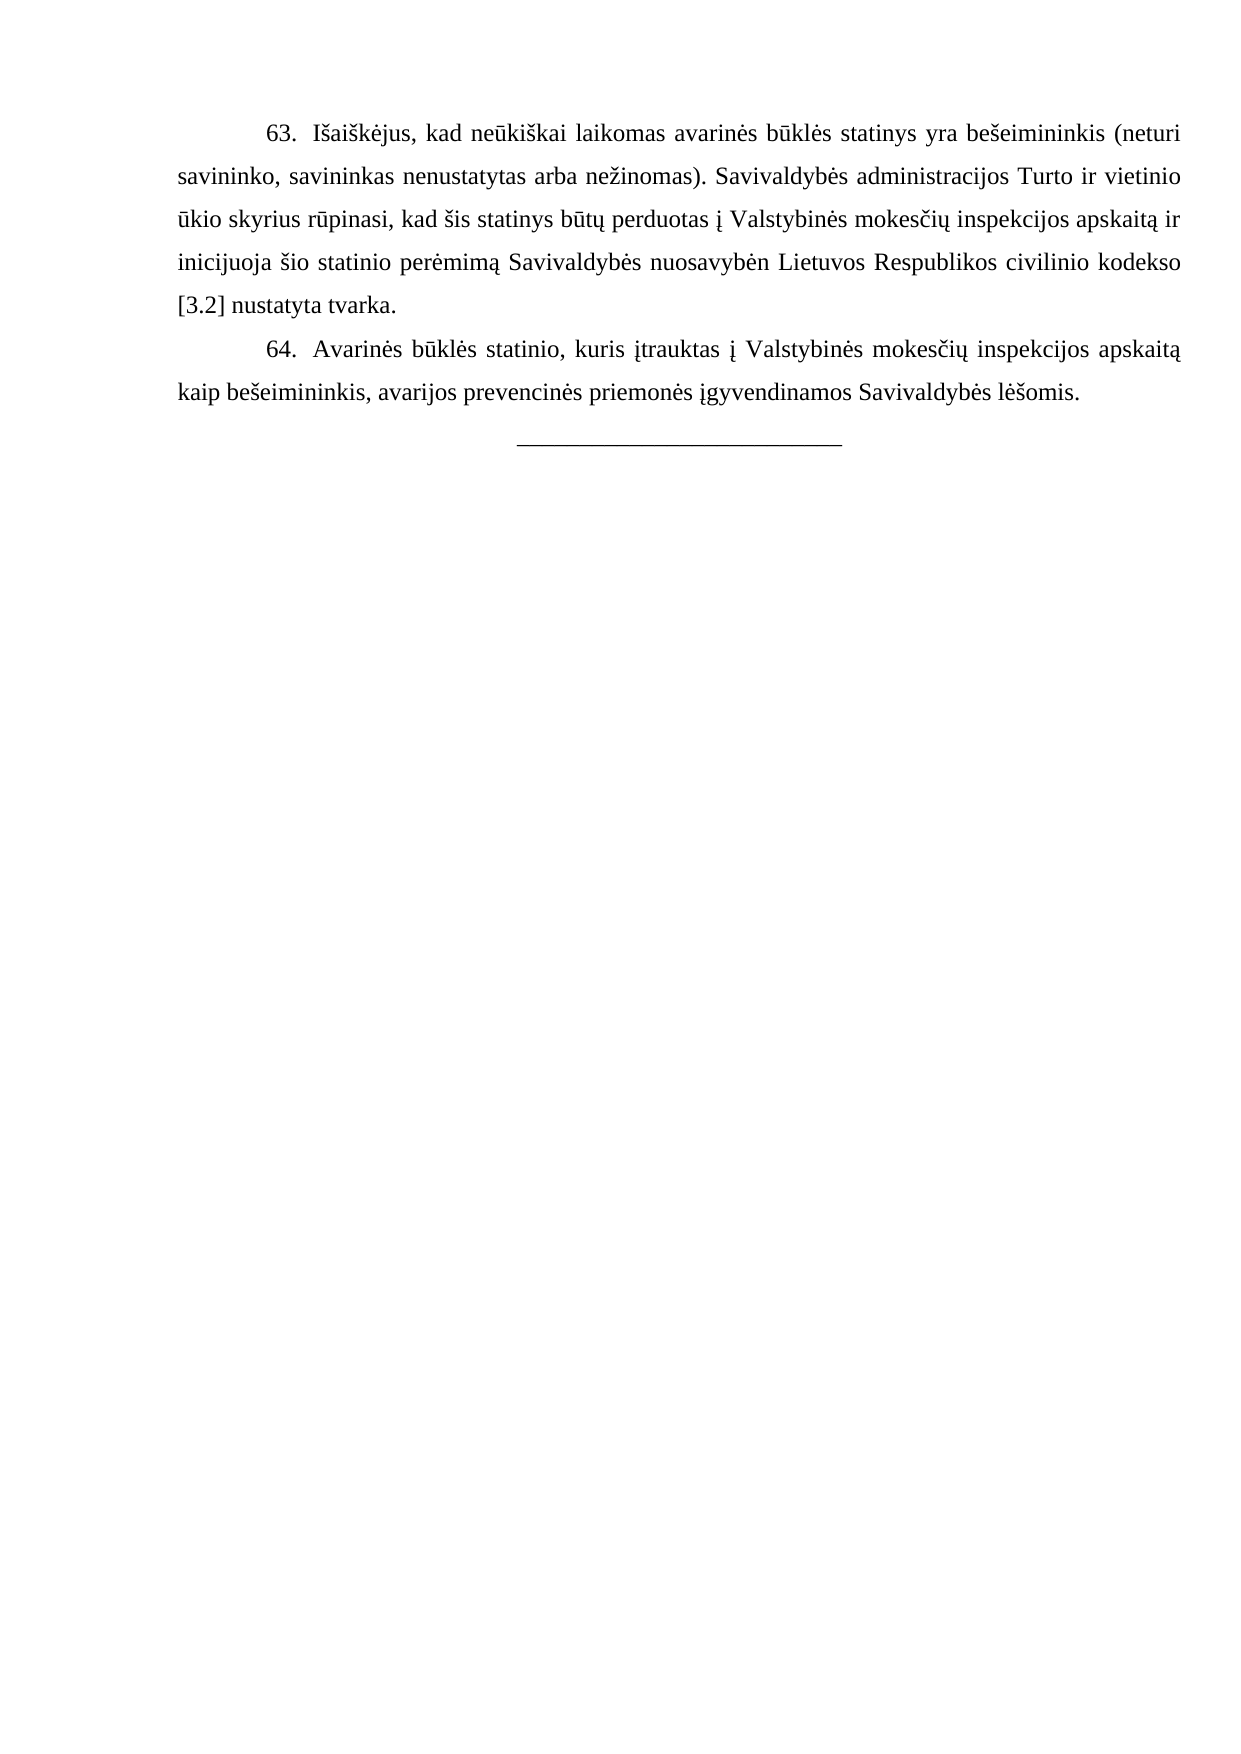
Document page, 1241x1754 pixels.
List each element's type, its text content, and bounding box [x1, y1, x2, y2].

text __________________________ [177, 420, 1181, 449]
text 63. Išaiškėjus, kad neūkiškai laikomas avarinės būklės statinys yra bešeimininkis (neturi savininko, savininkas nenustatytas arba nežinomas). Savivaldybės administracijos Turto ir vietinio ūkio skyrius rūpinasi, kad šis statinys būtų perduotas į Valstybinės mokesčių inspekcijos apskaitą ir inicijuoja šio statinio perėmimą Savivaldybės nuosavybėn Lietuvos Respublikos civilinio kodekso [3.2] nustatyta tvarka. [177, 118, 1181, 319]
text 64. Avarinės būklės statinio, kuris įtrauktas į Valstybinės mokesčių inspekcijos apskaitą kaip bešeimininkis, avarijos prevencinės priemonės įgyvendinamos Savivaldybės lėšomis. [177, 334, 1181, 406]
